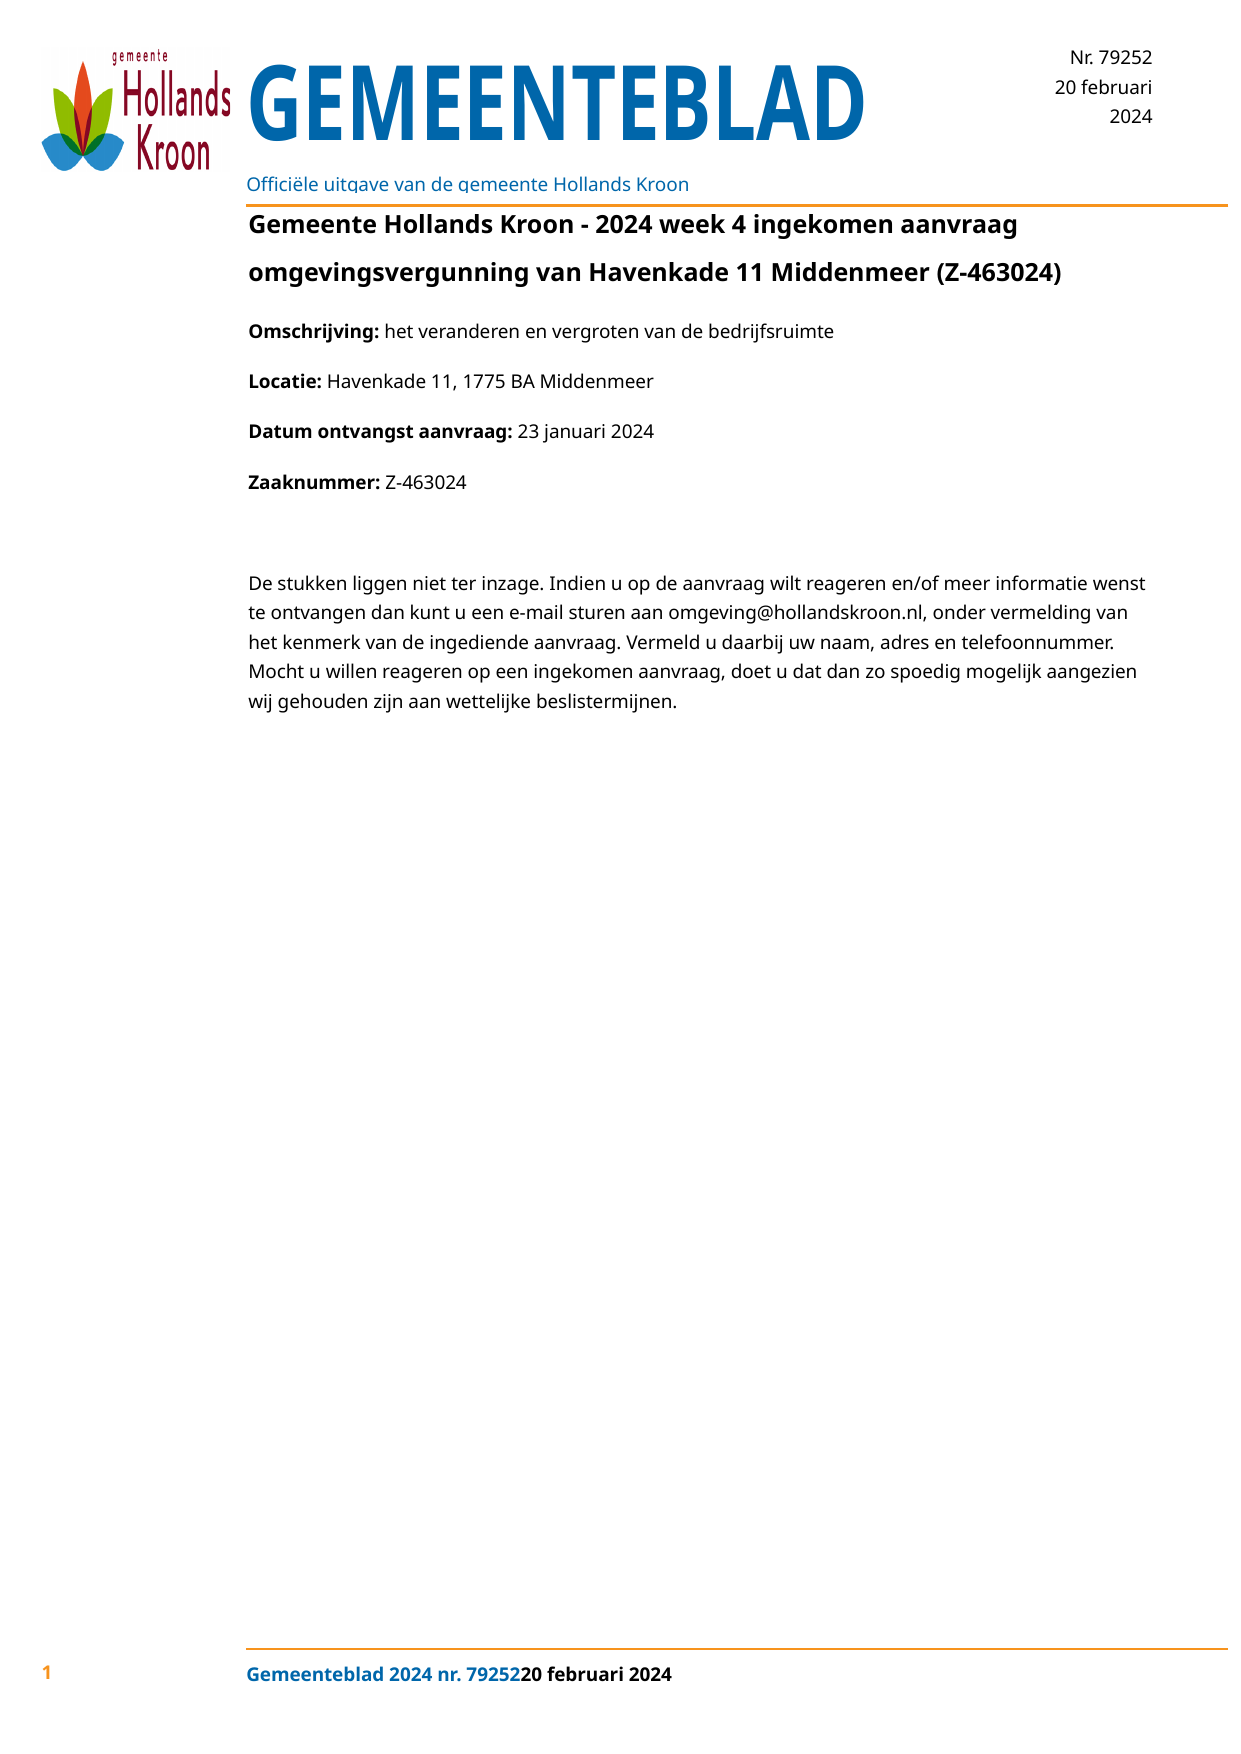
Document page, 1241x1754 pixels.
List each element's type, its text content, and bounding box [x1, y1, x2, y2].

text Datum ontvangst aanvraag: 23 januari 2024 [248, 419, 1152, 444]
text Zaaknummer: Z-463024 [248, 469, 1152, 495]
picture [41, 47, 231, 172]
text Locatie: Havenkade 11, 1775 BA Middenmeer [248, 368, 1152, 394]
text De stukken liggen niet ter inzage. Indien u op de aanvraag wilt reageren en/of meer informatie wenst te ontvangen dan kunt u een e-mail sturen aan omgeving@hollandskroon.nl, onder vermelding van het kenmerk van de ingediende aanvraag. Vermeld u daarbij uw naam, adres en telefoonnummer. Mocht u willen reageren op een ingekomen aanvraag, doet u dat dan zo spoedig mogelijk aangezien wij gehouden zijn aan wettelijke beslistermijnen. [248, 570, 1152, 714]
text Omschrijving: het veranderen en vergroten van de bedrijfsruimte [248, 318, 1152, 344]
text Gemeente Hollands Kroon - 2024 week 4 ingekomen aanvraag omgevingsvergunning van Havenkade 11 Middenmeer (Z-463024) [248, 207, 1152, 288]
